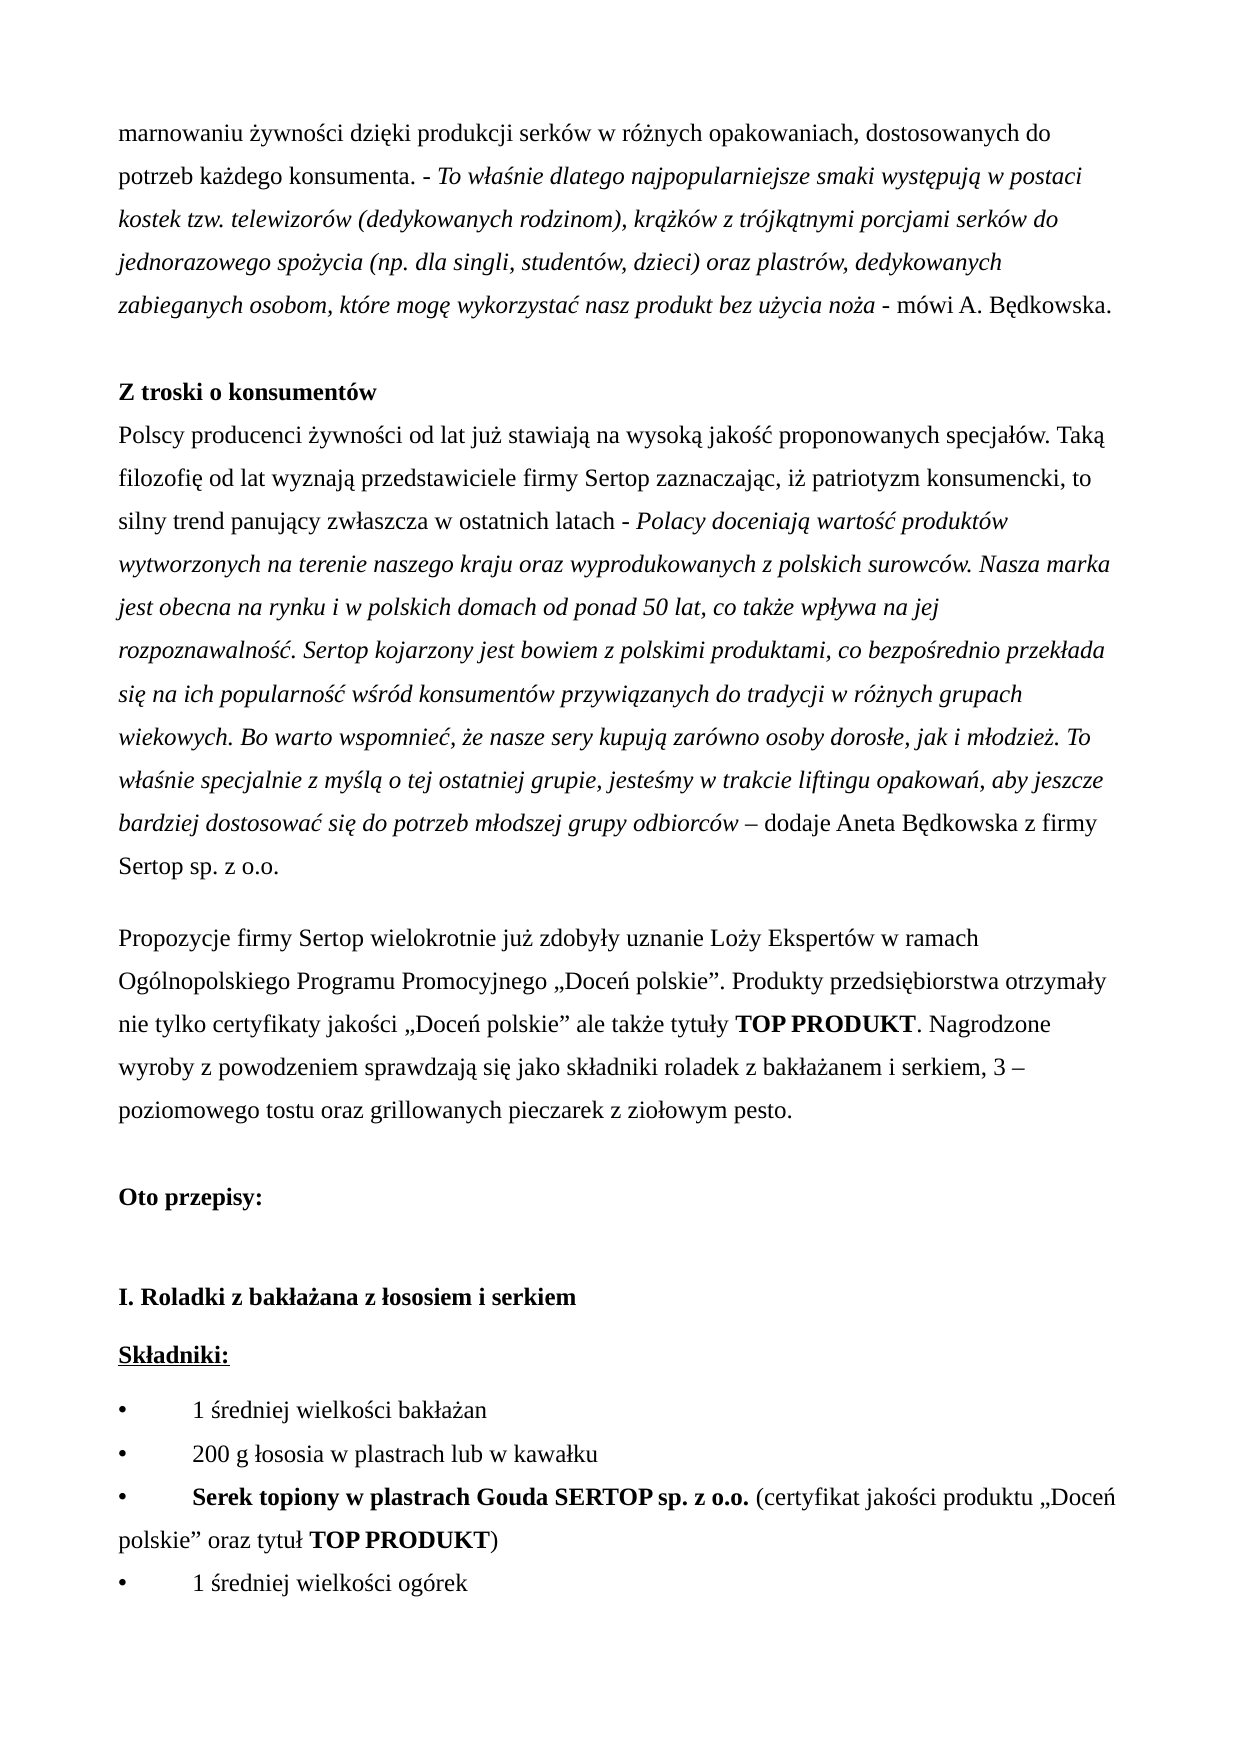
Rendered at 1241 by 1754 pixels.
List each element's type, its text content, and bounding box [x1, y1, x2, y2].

text marnowaniu żywności dzięki produkcji serków w różnych opakowaniach, dostosowanych do potrzeb każdego konsumenta. - To właśnie dlatego najpopularniejsze smaki występują w postaci kostek tzw. telewizorów (dedykowanych rodzinom), krążków z trójkątnymi porcjami serków do jednorazowego spożycia (np. dla singli, studentów, dzieci) oraz plastrów, dedykowanych zabieganych osobom, które mogę wykorzystać nasz produkt bez użycia noża - mówi A. Będkowska. [118, 118, 1122, 319]
text Składniki: [118, 1340, 1122, 1369]
text Z troski o konsumentów Polscy producenci żywności od lat już stawiają na wysoką jakość proponowanych specjałów. Taką filozofię od lat wyznają przedstawiciele firmy Sertop zaznaczając, iż patriotyzm konsumencki, to silny trend panujący zwłaszcza w ostatnich latach - Polacy doceniają wartość produktów wytworzonych na terenie naszego kraju oraz wyprodukowanych z polskich surowców. Nasza marka jest obecna na rynku i w polskich domach od ponad 50 lat, co także wpływa na jej rozpoznawalność. Sertop kojarzony jest bowiem z polskimi produktami, co bezpośrednio przekłada się na ich popularność wśród konsumentów przywiązanych do tradycji w różnych grupach wiekowych. Bo warto wspomnieć, że nasze sery kupują zarówno osoby dorosłe, jak i młodzież. To właśnie specjalnie z myślą o tej ostatniej grupie, jesteśmy w trakcie liftingu opakowań, aby jeszcze bardziej dostosować się do potrzeb młodszej grupy odbiorców – dodaje Aneta Będkowska z firmy Sertop sp. z o.o. [118, 377, 1122, 880]
list 200 g łososia w plastrach lub w kawałku [118, 1439, 1122, 1467]
list 1 średniej wielkości bakłażan [118, 1396, 1122, 1424]
list Serek topiony w plastrach Gouda SERTOP sp. z o.o. (certyfikat jakości produktu „Doceń polskie” oraz tytuł TOP PRODUKT) [118, 1482, 1122, 1554]
text I. Roladki z bakłażana z łososiem i serkiem [118, 1225, 1122, 1311]
list 1 średniej wielkości ogórek [118, 1568, 1122, 1597]
text Propozycje firmy Sertop wielokrotnie już zdobyły uznanie Loży Ekspertów w ramach Ogólnopolskiego Programu Promocyjnego „Doceń polskie”. Produkty przedsiębiorstwa otrzymały nie tylko certyfikaty jakości „Doceń polskie” ale także tytuły TOP PRODUKT. Nagrodzone wyroby z powodzeniem sprawdzają się jako składniki roladek z bakłażanem i serkiem, 3 – poziomowego tostu oraz grillowanych pieczarek z ziołowym pesto. Oto przepisy: [118, 923, 1122, 1211]
